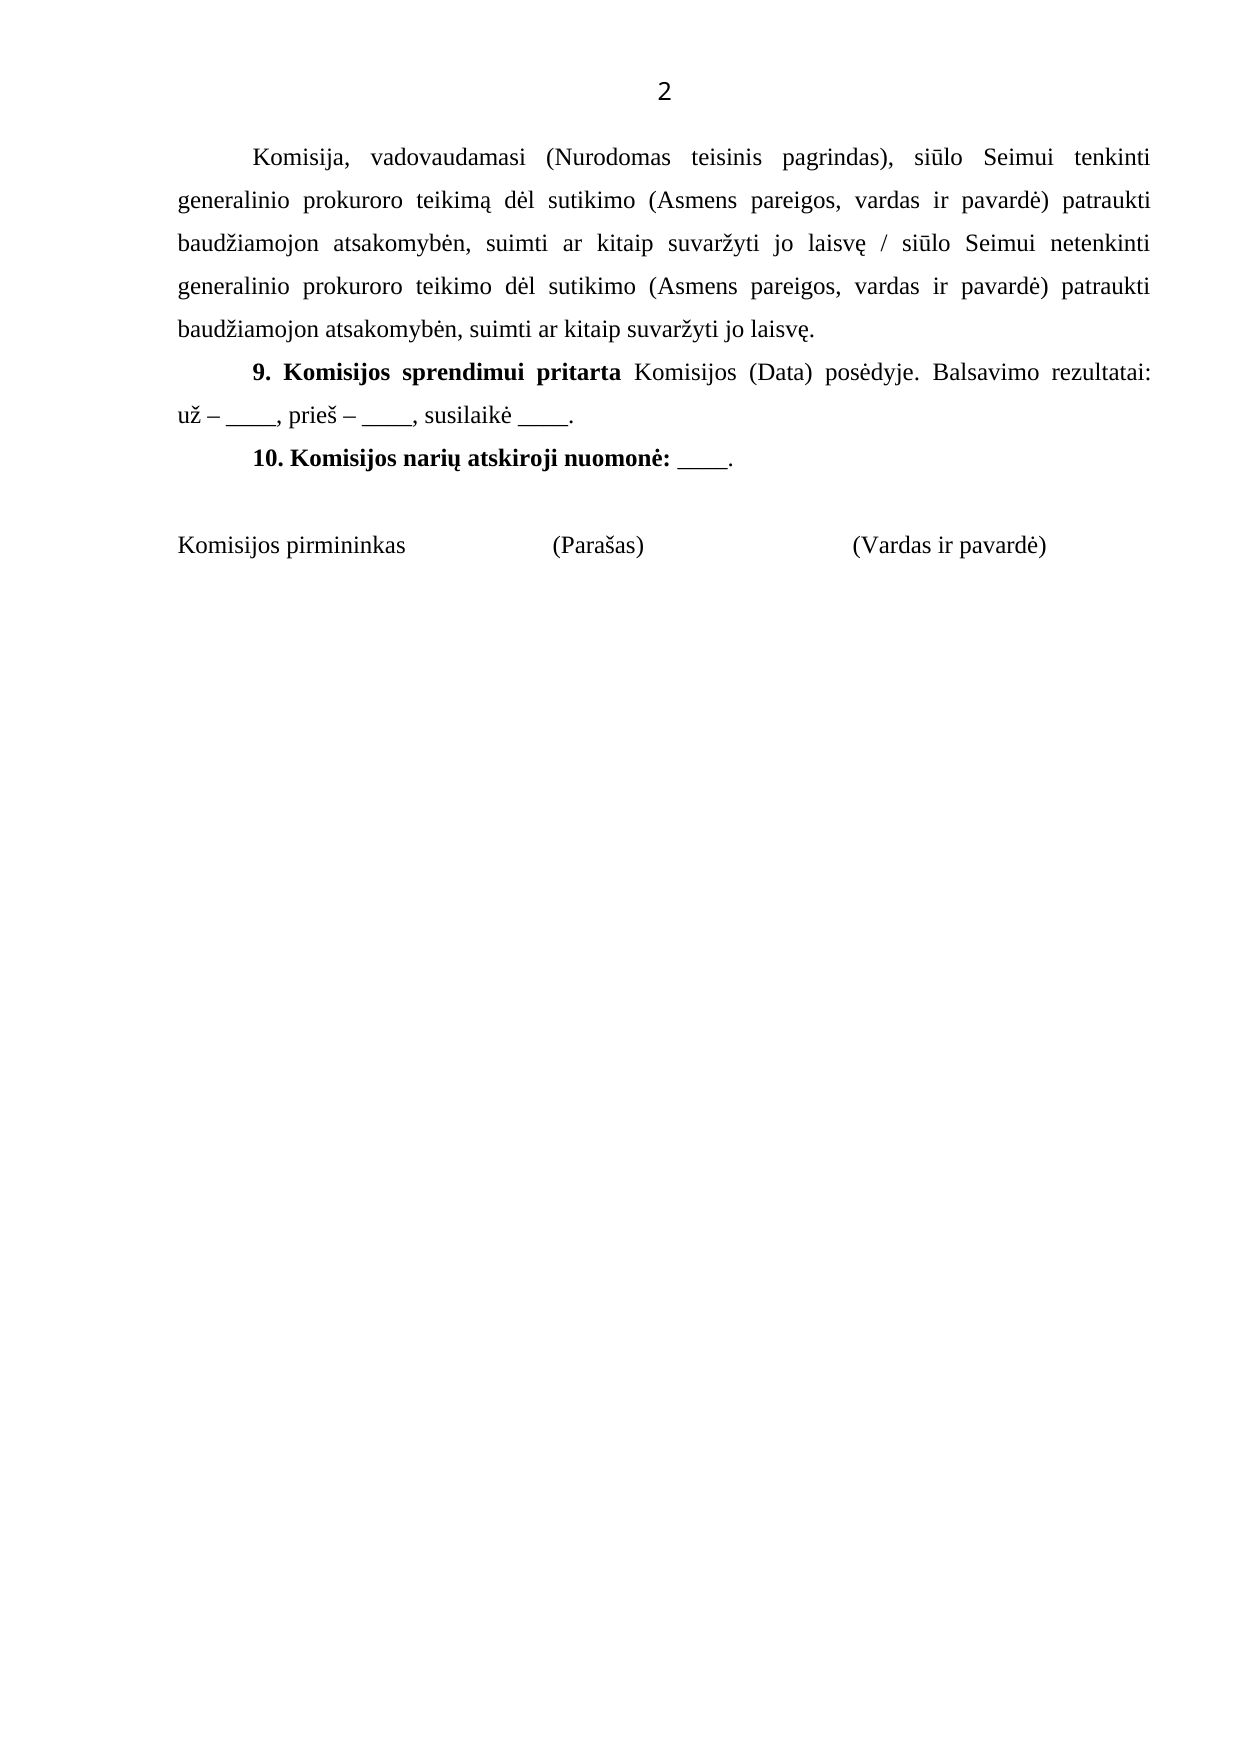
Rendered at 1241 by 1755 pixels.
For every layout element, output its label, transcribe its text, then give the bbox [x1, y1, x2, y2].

text 10. Komisijos narių atskiroji nuomonė: ____. [177, 443, 1152, 472]
text 9. Komisijos sprendimui pritarta Komisijos (Data) posėdyje. Balsavimo rezultatai: už – ____, prieš – ____, susilaikė ____. [177, 357, 1152, 429]
text Komisijos pirmininkas (Parašas) (Vardas ir pavardė) [177, 530, 1152, 558]
text Komisija, vadovaudamasi (Nurodomas teisinis pagrindas), siūlo Seimui tenkinti generalinio prokuroro teikimą dėl sutikimo (Asmens pareigos, vardas ir pavardė) patraukti baudžiamojon atsakomybėn, suimti ar kitaip suvaržyti jo laisvę / siūlo Seimui netenkinti generalinio prokuroro teikimo dėl sutikimo (Asmens pareigos, vardas ir pavardė) patraukti baudžiamojon atsakomybėn, suimti ar kitaip suvaržyti jo laisvę. [177, 142, 1152, 343]
